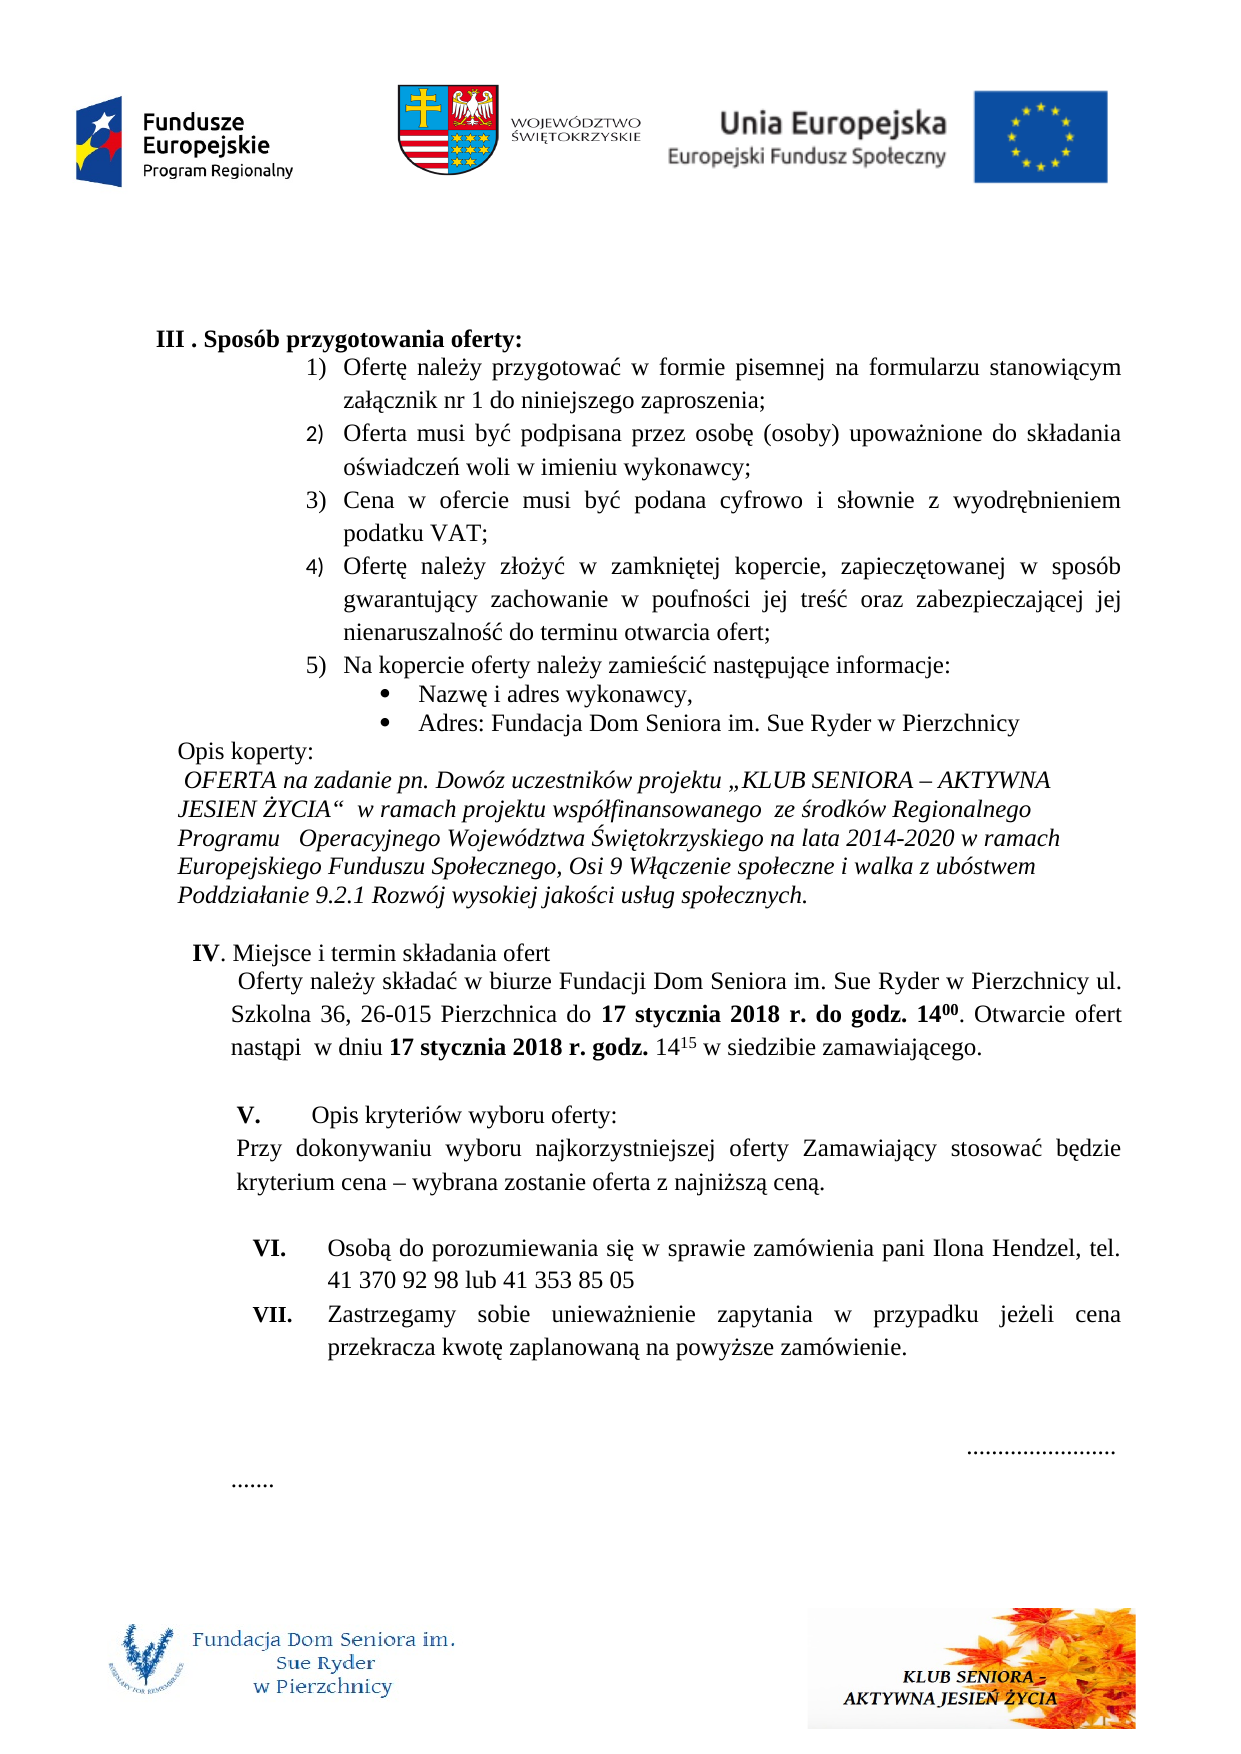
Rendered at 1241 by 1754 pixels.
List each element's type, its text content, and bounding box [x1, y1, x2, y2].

list Na kopercie oferty należy zamieścić następujące informacje: [306, 650, 1122, 679]
list Ofertę należy złożyć w zamkniętej kopercie, zapieczętowanej w sposób gwarantujący zachowanie w poufności jej treść oraz zabezpieczającej jej nienaruszalność do terminu otwarcia ofert; [306, 551, 1122, 646]
list Opis kryteriów wyboru oferty: [236, 1101, 1122, 1129]
list Oferta musi być podpisana przez osobę (osoby) upoważnione do składania oświadczeń woli w imieniu wykonawcy; [306, 418, 1122, 481]
text III . Sposób przygotowania oferty: [156, 324, 1122, 352]
list Cena w ofercie musi być podana cyfrowo i słownie z wyodrębnieniem podatku VAT; [306, 485, 1122, 547]
list Ofertę należy przygotować w formie pisemnej na formularzu stanowiącym załącznik nr 1 do niniejszego zaproszenia; [306, 352, 1122, 414]
text IV. Miejsce i termin składania ofert [192, 938, 1122, 966]
list ............................... [231, 1431, 1122, 1492]
list Nazwę i adres wykonawcy, [381, 679, 1122, 708]
list Zastrzegamy sobie unieważnienie zapytania w przypadku jeżeli cena przekracza kwotę zaplanowaną na powyższe zamówienie. [252, 1299, 1122, 1360]
list Osobą do porozumiewania się w sprawie zamówienia pani Ilona Hendzel, tel. 41 370 92 98 lub 41 353 85 05 [252, 1233, 1122, 1294]
text Opis koperty: [177, 736, 1122, 765]
list Adres: Fundacja Dom Seniora im. Sue Ryder w Pierzchnicy [381, 708, 1122, 736]
list Oferty należy składać w biurze Fundacji Dom Seniora im. Sue Ryder w Pierzchnicy ul. Szkolna 36, 26-015 Pierzchnica do 17 stycznia 2018 r. do godz. 1400. Otwarcie ofert nastąpi w dniu 17 stycznia 2018 r. godz. 1415 w siedzibie zamawiającego. [231, 966, 1122, 1061]
text OFERTA na zadanie pn. Dowóz uczestników projektu „KLUB SENIORA – AKTYWNA JESIEN ŻYCIA“ w ramach projektu współfinansowanego ze środków Regionalnego Programu Operacyjnego Województwa Świętokrzyskiego na lata 2014-2020 w ramach Europejskiego Funduszu Społecznego, Osi 9 Włączenie społeczne i walka z ubóstwem Poddziałanie 9.2.1 Rozwój wysokiej jakości usług społecznych. [177, 765, 1122, 909]
list Przy dokonywaniu wyboru najkorzystniejszej oferty Zamawiający stosować będzie kryterium cena – wybrana zostanie oferta z najniższą ceną. [236, 1133, 1122, 1195]
